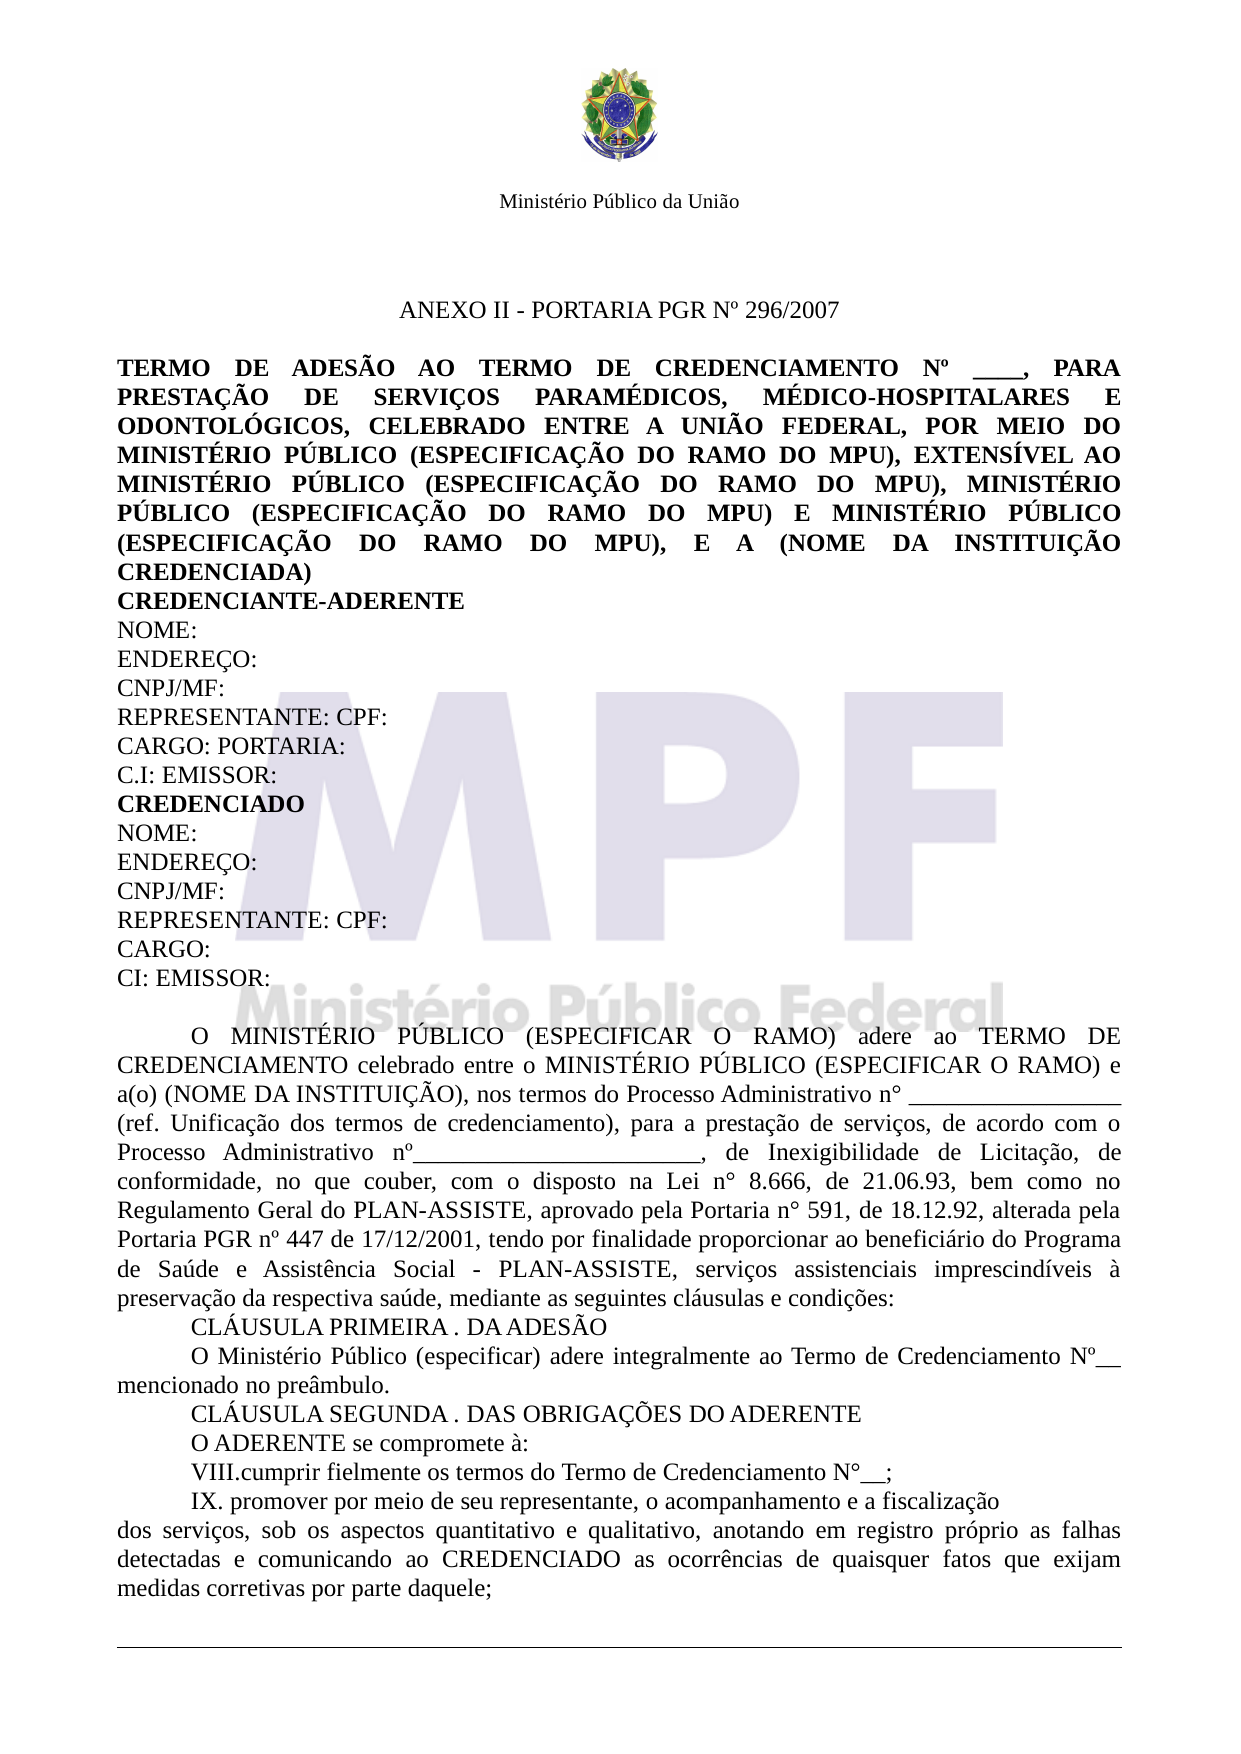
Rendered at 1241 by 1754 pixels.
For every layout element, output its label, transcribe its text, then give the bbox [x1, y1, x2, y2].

text CLÁUSULA PRIMEIRA . DA ADESÃO [117, 1312, 1122, 1341]
text ANEXO II - PORTARIA PGR Nº 296/2007 [117, 295, 1122, 324]
text C.I: EMISSOR: [117, 760, 1122, 789]
text CLÁUSULA SEGUNDA . DAS OBRIGAÇÕES DO ADERENTE [117, 1399, 1122, 1428]
text REPRESENTANTE: CPF: [117, 905, 1122, 934]
text CREDENCIADO [117, 789, 1122, 818]
text VIII.cumprir fielmente os termos do Termo de Credenciamento N°__; [117, 1457, 1122, 1486]
text ENDEREÇO: [117, 847, 1122, 876]
text REPRESENTANTE: CPF: [117, 702, 1122, 731]
text IX. promover por meio de seu representante, o acompanhamento e a fiscalização [117, 1486, 1122, 1515]
text NOME: [117, 614, 1122, 644]
text dos serviços, sob os aspectos quantitativo e qualitativo, anotando em registro próprio as falhas detectadas e comunicando ao CREDENCIADO as ocorrências de quaisquer fatos que exijam medidas corretivas por parte daquele; [117, 1515, 1122, 1602]
text CARGO: [117, 934, 1122, 963]
text O ADERENTE se compromete à: [117, 1428, 1122, 1457]
text O MINISTÉRIO PÚBLICO (ESPECIFICAR O RAMO) adere ao TERMO DE CREDENCIAMENTO celebrado entre o MINISTÉRIO PÚBLICO (ESPECIFICAR O RAMO) e a(o) (NOME DA INSTITUIÇÃO), nos termos do Processo Administrativo n° _________________ (ref. Unificação dos termos de credenciamento), para a prestação de serviços, de acordo com o Processo Administrativo nº_______________________, de Inexigibilidade de Licitação, de conformidade, no que couber, com o disposto na Lei n° 8.666, de 21.06.93, bem como no Regulamento Geral do PLAN-ASSISTE, aprovado pela Portaria n° 591, de 18.12.92, alterada pela Portaria PGR nº 447 de 17/12/2001, tendo por finalidade proporcionar ao beneficiário do Programa de Saúde e Assistência Social - PLAN-ASSISTE, serviços assistenciais imprescindíveis à preservação da respectiva saúde, mediante as seguintes cláusulas e condições: [117, 1021, 1122, 1312]
text CI: EMISSOR: [117, 963, 1122, 992]
picture [235, 992, 1004, 1021]
text CNPJ/MF: [117, 673, 1122, 702]
text CARGO: PORTARIA: [117, 731, 1122, 760]
text O Ministério Público (especificar) adere integralmente ao Termo de Credenciamento Nº__ mencionado no preâmbulo. [117, 1341, 1122, 1399]
text CREDENCIANTE-ADERENTE [117, 586, 1122, 614]
text ENDEREÇO: [117, 644, 1122, 673]
text TERMO DE ADESÃO AO TERMO DE CREDENCIAMENTO Nº ____, PARA PRESTAÇÃO DE SERVIÇOS PARAMÉDICOS, MÉDICO-HOSPITALARES E ODONTOLÓGICOS, CELEBRADO ENTRE A UNIÃO FEDERAL, POR MEIO DO MINISTÉRIO PÚBLICO (ESPECIFICAÇÃO DO RAMO DO MPU), EXTENSÍVEL AO MINISTÉRIO PÚBLICO (ESPECIFICAÇÃO DO RAMO DO MPU), MINISTÉRIO PÚBLICO (ESPECIFICAÇÃO DO RAMO DO MPU) E MINISTÉRIO PÚBLICO (ESPECIFICAÇÃO DO RAMO DO MPU), E A (NOME DA INSTITUIÇÃO CREDENCIADA) [117, 353, 1122, 586]
text NOME: [117, 818, 1122, 847]
text CNPJ/MF: [117, 876, 1122, 905]
